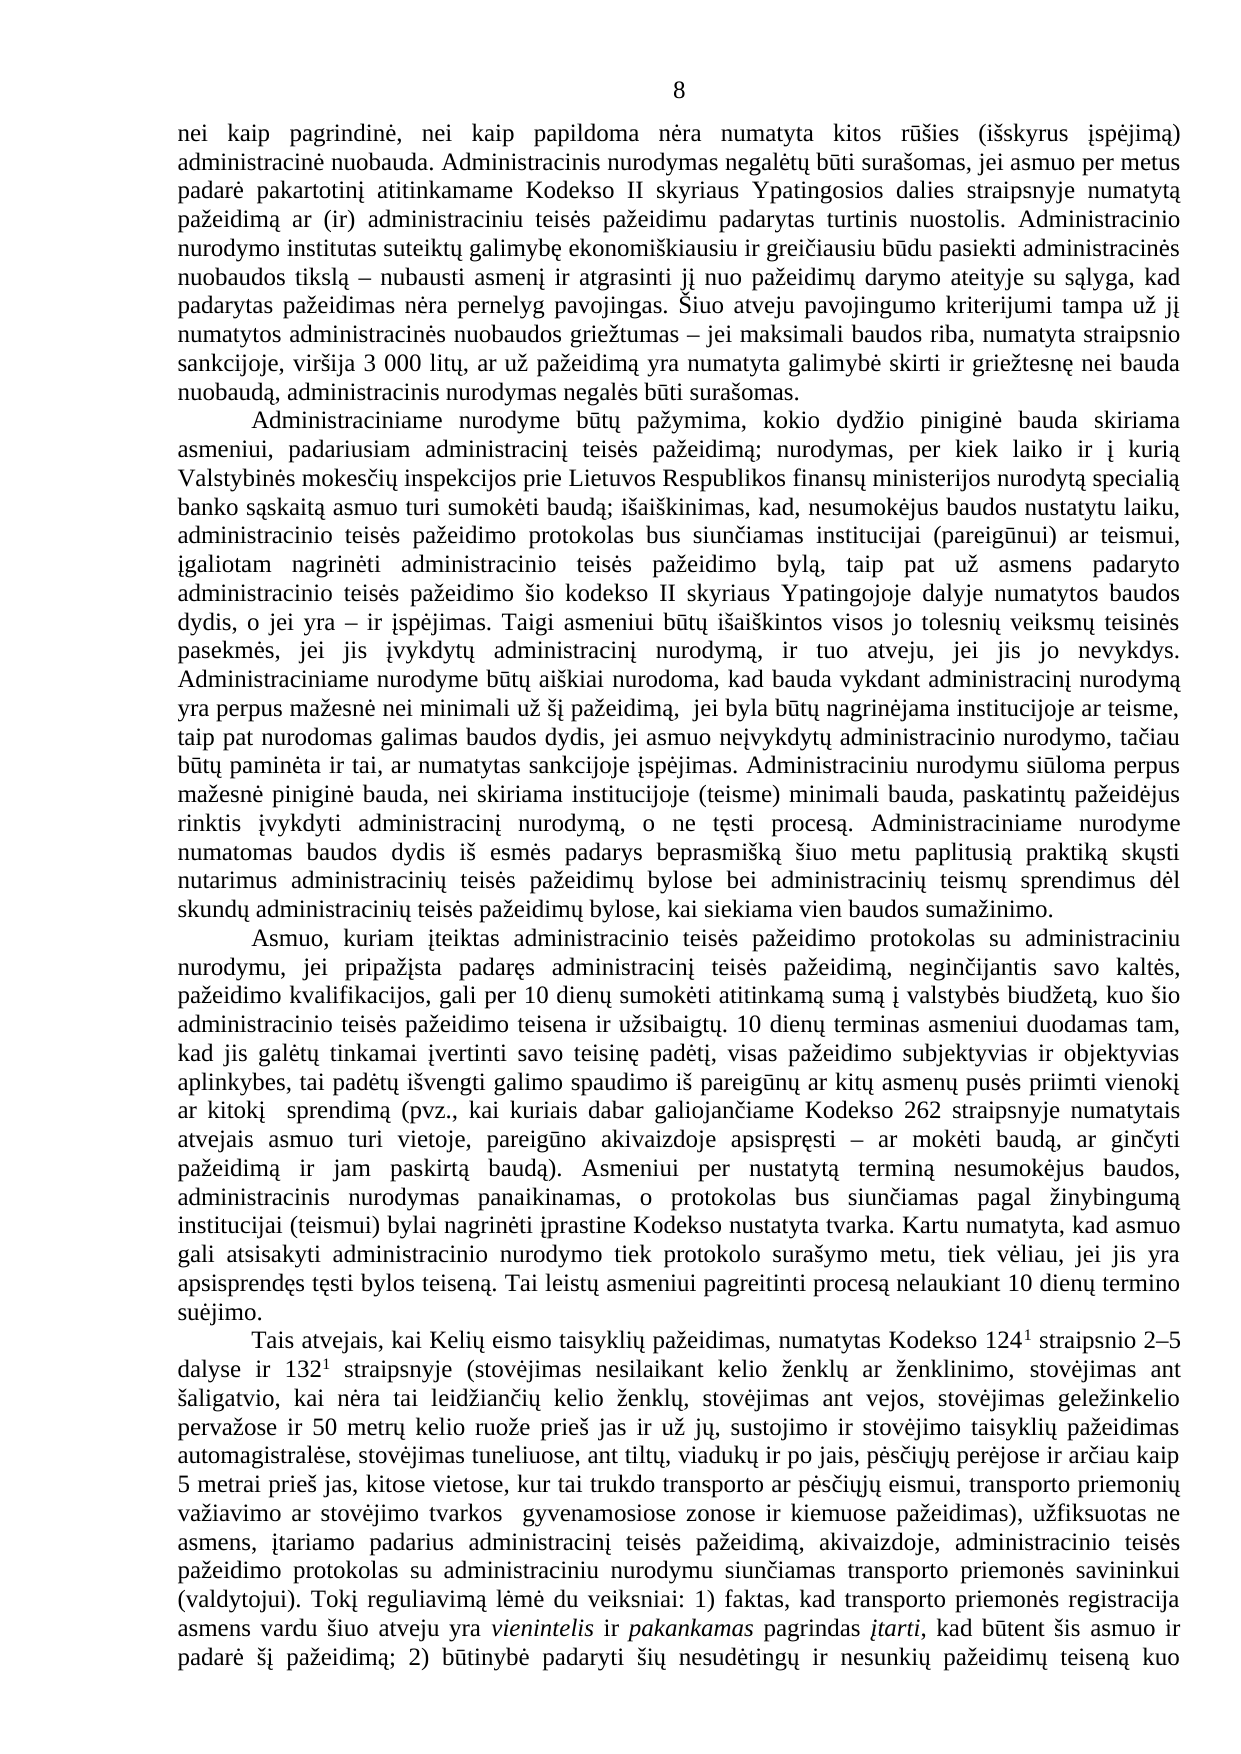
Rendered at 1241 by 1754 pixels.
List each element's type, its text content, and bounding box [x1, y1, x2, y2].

text Tais atvejais, kai Kelių eismo taisyklių pažeidimas, numatytas Kodekso 1241 straipsnio 2–5 dalyse ir 1321 straipsnyje (stovėjimas nesilaikant kelio ženklų ar ženklinimo, stovėjimas ant šaligatvio, kai nėra tai leidžiančių kelio ženklų, stovėjimas ant vejos, stovėjimas geležinkelio pervažose ir 50 metrų kelio ruože prieš jas ir už jų, sustojimo ir stovėjimo taisyklių pažeidimas automagistralėse, stovėjimas tuneliuose, ant tiltų, viadukų ir po jais, pėsčiųjų perėjose ir arčiau kaip 5 metrai prieš jas, kitose vietose, kur tai trukdo transporto ar pėsčiųjų eismui, transporto priemonių važiavimo ar stovėjimo tvarkos gyvenamosiose zonose ir kiemuose pažeidimas), užfiksuotas ne asmens, įtariamo padarius administracinį teisės pažeidimą, akivaizdoje, administracinio teisės pažeidimo protokolas su administraciniu nurodymu siunčiamas transporto priemonės savininkui (valdytojui). Tokį reguliavimą lėmė du veiksniai: 1) faktas, kad transporto priemonės registracija asmens vardu šiuo atveju yra vienintelis ir pakankamas pagrindas įtarti, kad būtent šis asmuo ir padarė šį pažeidimą; 2) būtinybė padaryti šių nesudėtingų ir nesunkių pažeidimų teiseną kuo [177, 1326, 1181, 1671]
text Asmuo, kuriam įteiktas administracinio teisės pažeidimo protokolas su administraciniu nurodymu, jei pripažįsta padaręs administracinį teisės pažeidimą, neginčijantis savo kaltės, pažeidimo kvalifikacijos, gali per 10 dienų sumokėti atitinkamą sumą į valstybės biudžetą, kuo šio administracinio teisės pažeidimo teisena ir užsibaigtų. 10 dienų terminas asmeniui duodamas tam, kad jis galėtų tinkamai įvertinti savo teisinę padėtį, visas pažeidimo subjektyvias ir objektyvias aplinkybes, tai padėtų išvengti galimo spaudimo iš pareigūnų ar kitų asmenų pusės priimti vienokį ar kitokį sprendimą (pvz., kai kuriais dabar galiojančiame Kodekso 262 straipsnyje numatytais atvejais asmuo turi vietoje, pareigūno akivaizdoje apsispręsti – ar mokėti baudą, ar ginčyti pažeidimą ir jam paskirtą baudą). Asmeniui per nustatytą terminą nesumokėjus baudos, administracinis nurodymas panaikinamas, o protokolas bus siunčiamas pagal žinybingumą institucijai (teismui) bylai nagrinėti įprastine Kodekso nustatyta tvarka. Kartu numatyta, kad asmuo gali atsisakyti administracinio nurodymo tiek protokolo surašymo metu, tiek vėliau, jei jis yra apsisprendęs tęsti bylos teiseną. Tai leistų asmeniui pagreitinti procesą nelaukiant 10 dienų termino suėjimo. [177, 923, 1181, 1326]
text Administraciniame nurodyme būtų pažymima, kokio dydžio piniginė bauda skiriama asmeniui, padariusiam administracinį teisės pažeidimą; nurodymas, per kiek laiko ir į kurią Valstybinės mokesčių inspekcijos prie Lietuvos Respublikos finansų ministerijos nurodytą specialią banko sąskaitą asmuo turi sumokėti baudą; išaiškinimas, kad, nesumokėjus baudos nustatytu laiku, administracinio teisės pažeidimo protokolas bus siunčiamas institucijai (pareigūnui) ar teismui, įgaliotam nagrinėti administracinio teisės pažeidimo bylą, taip pat už asmens padaryto administracinio teisės pažeidimo šio kodekso II skyriaus Ypatingojoje dalyje numatytos baudos dydis, o jei yra – ir įspėjimas. Taigi asmeniui būtų išaiškintos visos jo tolesnių veiksmų teisinės pasekmės, jei jis įvykdytų administracinį nurodymą, ir tuo atveju, jei jis jo nevykdys. Administraciniame nurodyme būtų aiškiai nurodoma, kad bauda vykdant administracinį nurodymą yra perpus mažesnė nei minimali už šį pažeidimą, jei byla būtų nagrinėjama institucijoje ar teisme, taip pat nurodomas galimas baudos dydis, jei asmuo neįvykdytų administracinio nurodymo, tačiau būtų paminėta ir tai, ar numatytas sankcijoje įspėjimas. Administraciniu nurodymu siūloma perpus mažesnė piniginė bauda, nei skiriama institucijoje (teisme) minimali bauda, paskatintų pažeidėjus rinktis įvykdyti administracinį nurodymą, o ne tęsti procesą. Administraciniame nurodyme numatomas baudos dydis iš esmės padarys beprasmišką šiuo metu paplitusią praktiką skųsti nutarimus administracinių teisės pažeidimų bylose bei administracinių teismų sprendimus dėl skundų administracinių teisės pažeidimų bylose, kai siekiama vien baudos sumažinimo. [177, 406, 1181, 923]
text nei kaip pagrindinė, nei kaip papildoma nėra numatyta kitos rūšies (išskyrus įspėjimą) administracinė nuobauda. Administracinis nurodymas negalėtų būti surašomas, jei asmuo per metus padarė pakartotinį atitinkamame Kodekso II skyriaus Ypatingosios dalies straipsnyje numatytą pažeidimą ar (ir) administraciniu teisės pažeidimu padarytas turtinis nuostolis. Administracinio nurodymo institutas suteiktų galimybę ekonomiškiausiu ir greičiausiu būdu pasiekti administracinės nuobaudos tikslą – nubausti asmenį ir atgrasinti jį nuo pažeidimų darymo ateityje su sąlyga, kad padarytas pažeidimas nėra pernelyg pavojingas. Šiuo atveju pavojingumo kriterijumi tampa už jį numatytos administracinės nuobaudos griežtumas – jei maksimali baudos riba, numatyta straipsnio sankcijoje, viršija 3 000 litų, ar už pažeidimą yra numatyta galimybė skirti ir griežtesnę nei bauda nuobaudą, administracinis nurodymas negalės būti surašomas. [177, 118, 1181, 406]
